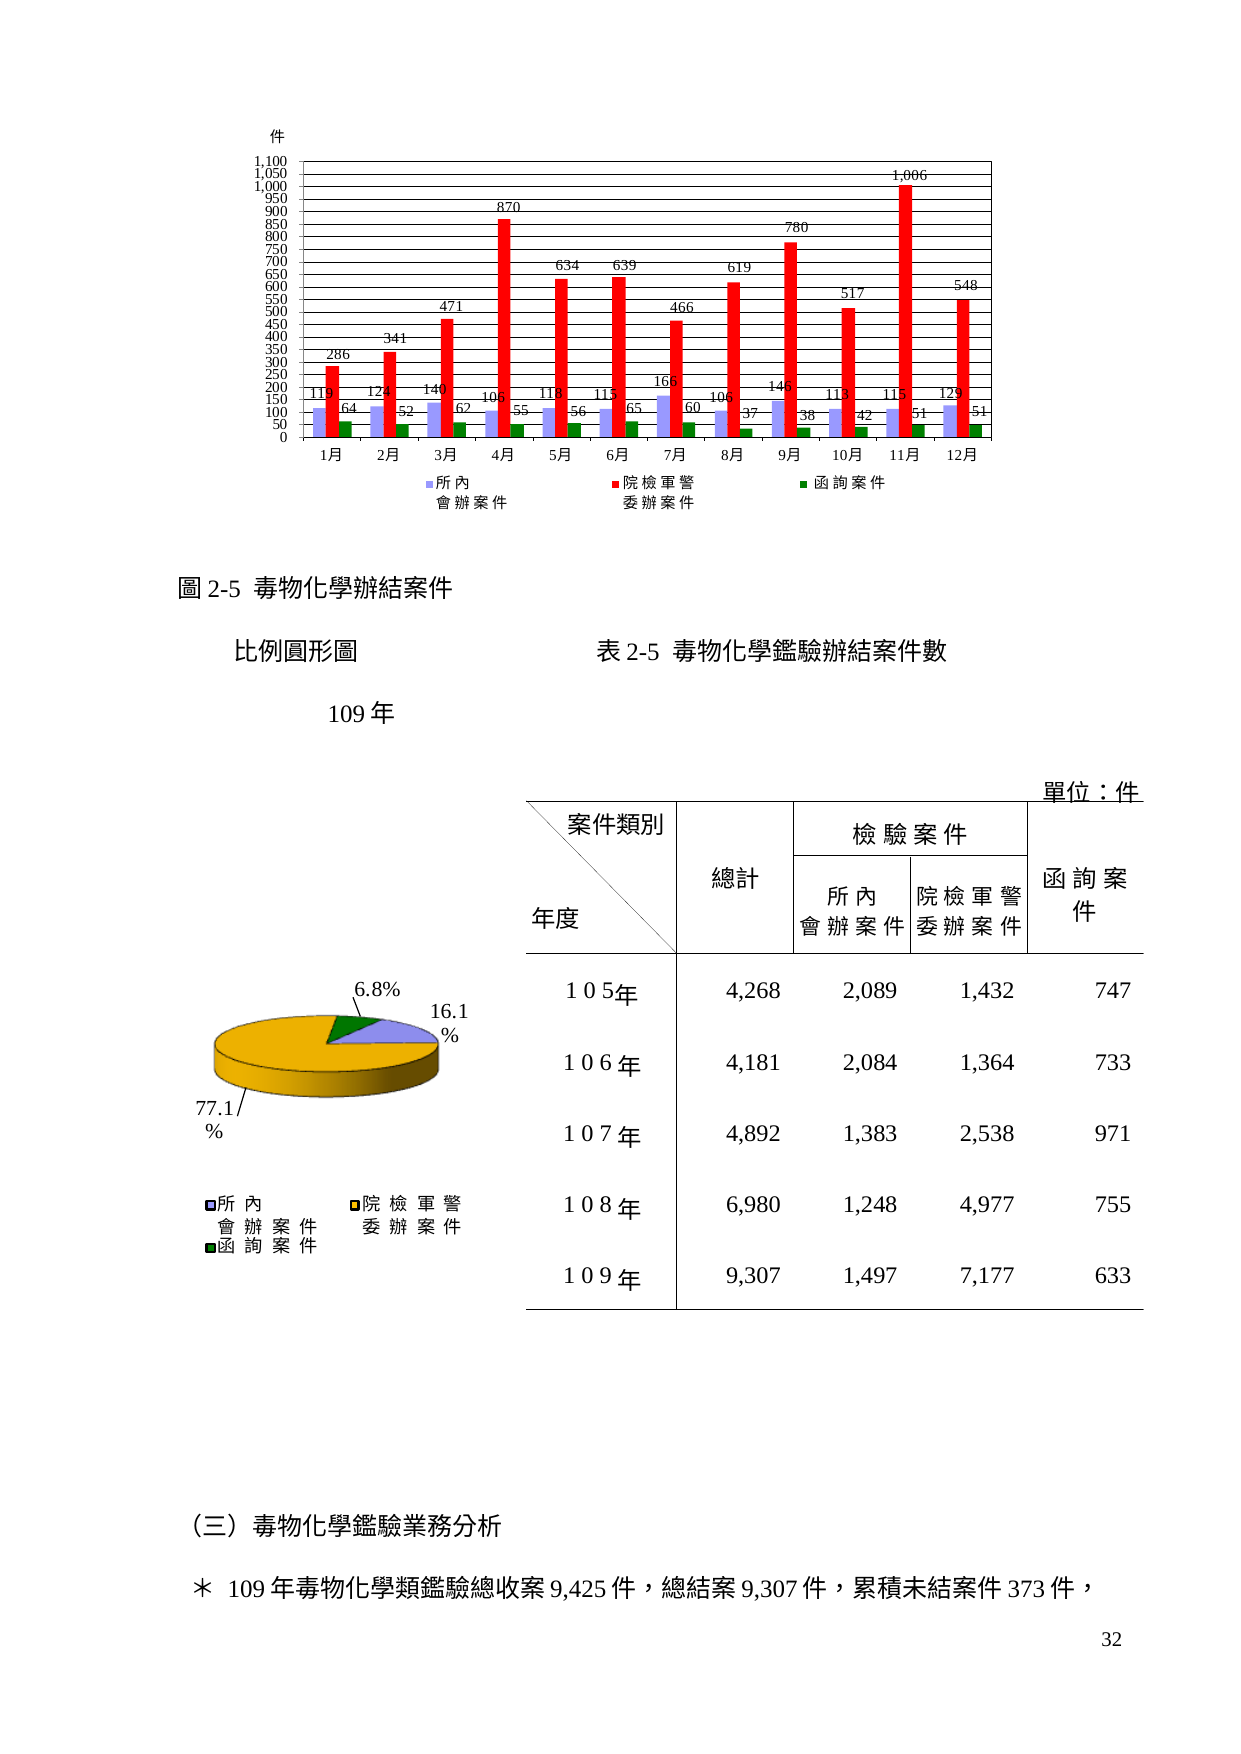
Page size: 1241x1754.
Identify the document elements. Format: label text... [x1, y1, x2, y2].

text 比例圓形圖 表2-5 毒物化學鑑驗辦結案件數 [177, 608, 1122, 670]
text （三）毒物化學鑑驗業務分析 [177, 1483, 1122, 1545]
text 109年 [177, 670, 1122, 733]
text ＊ 109年毒物化學類鑑驗總收案9,425件，總結案9,307件，累積未結案件373件， [190, 1545, 1122, 1608]
text 圖2-5 毒物化學辦結案件 [177, 545, 1122, 608]
